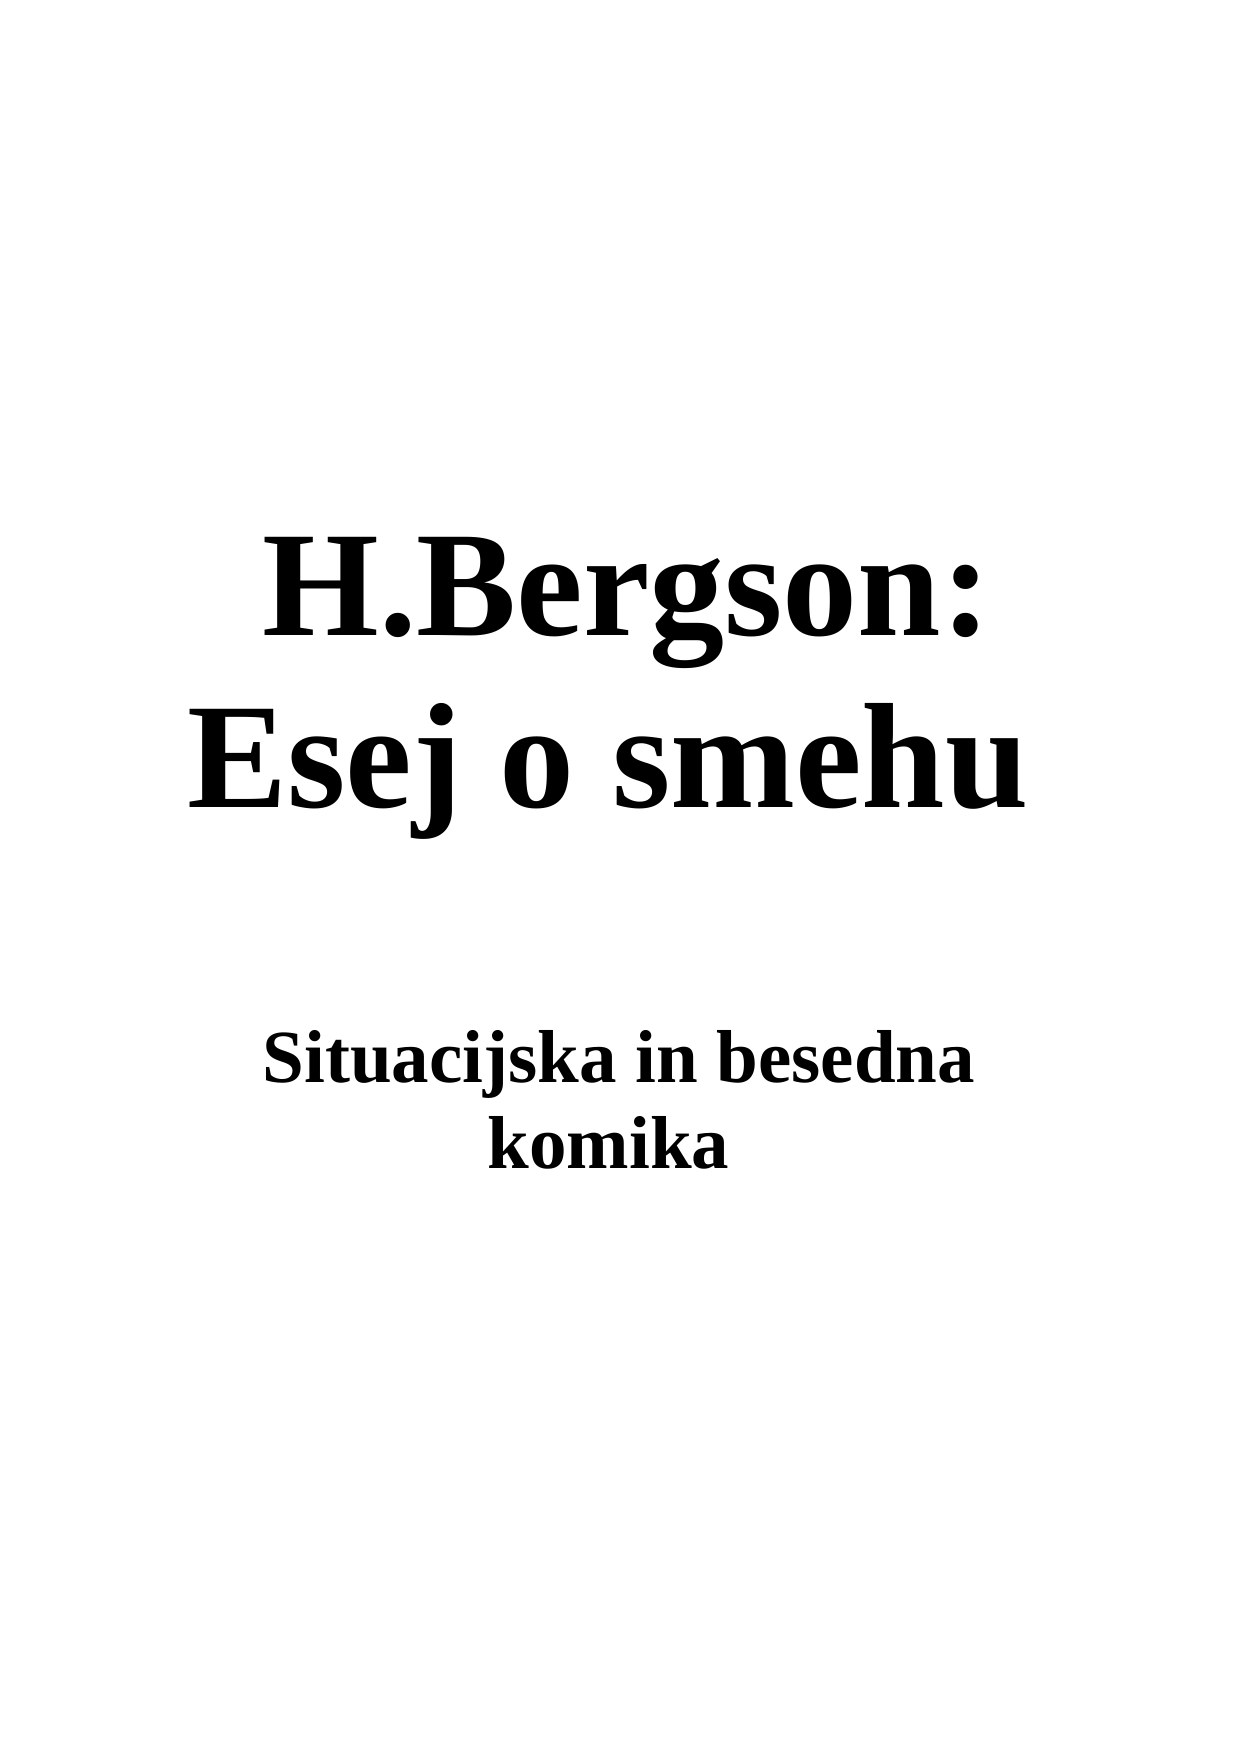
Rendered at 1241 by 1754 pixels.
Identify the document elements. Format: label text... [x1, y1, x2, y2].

text Esej o smehu [187, 667, 1053, 840]
text komika [187, 1099, 1053, 1185]
text H.Bergson: [187, 495, 1053, 667]
text Situacijska in besedna [187, 1012, 1053, 1099]
